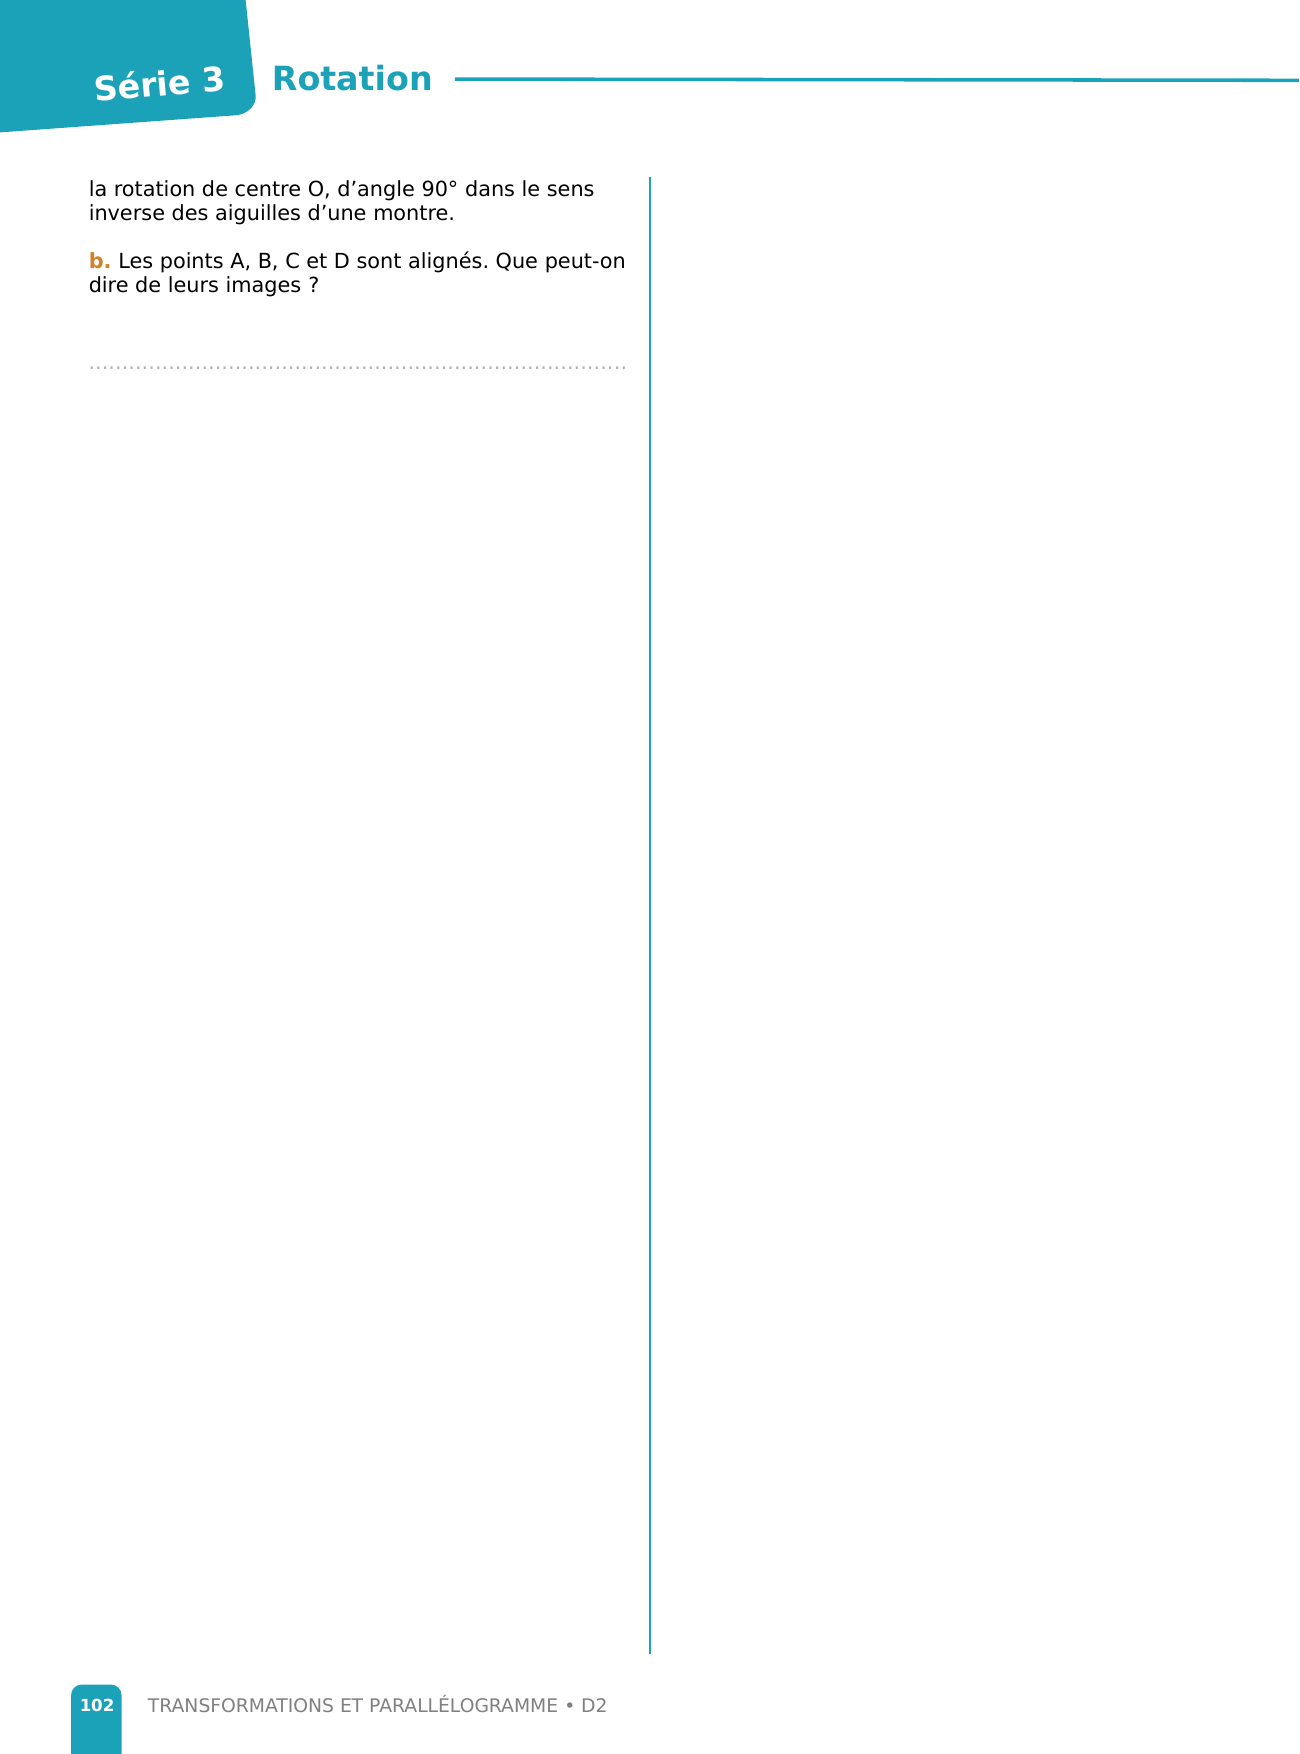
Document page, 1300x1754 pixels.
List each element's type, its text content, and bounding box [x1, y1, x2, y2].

list Les points A, B, C et D sont alignés. Que peut-on dire de leurs images ? [88, 249, 629, 298]
list la rotation de centre O, d’angle 90° dans le sens inverse des aiguilles d’une montre. [88, 177, 629, 226]
